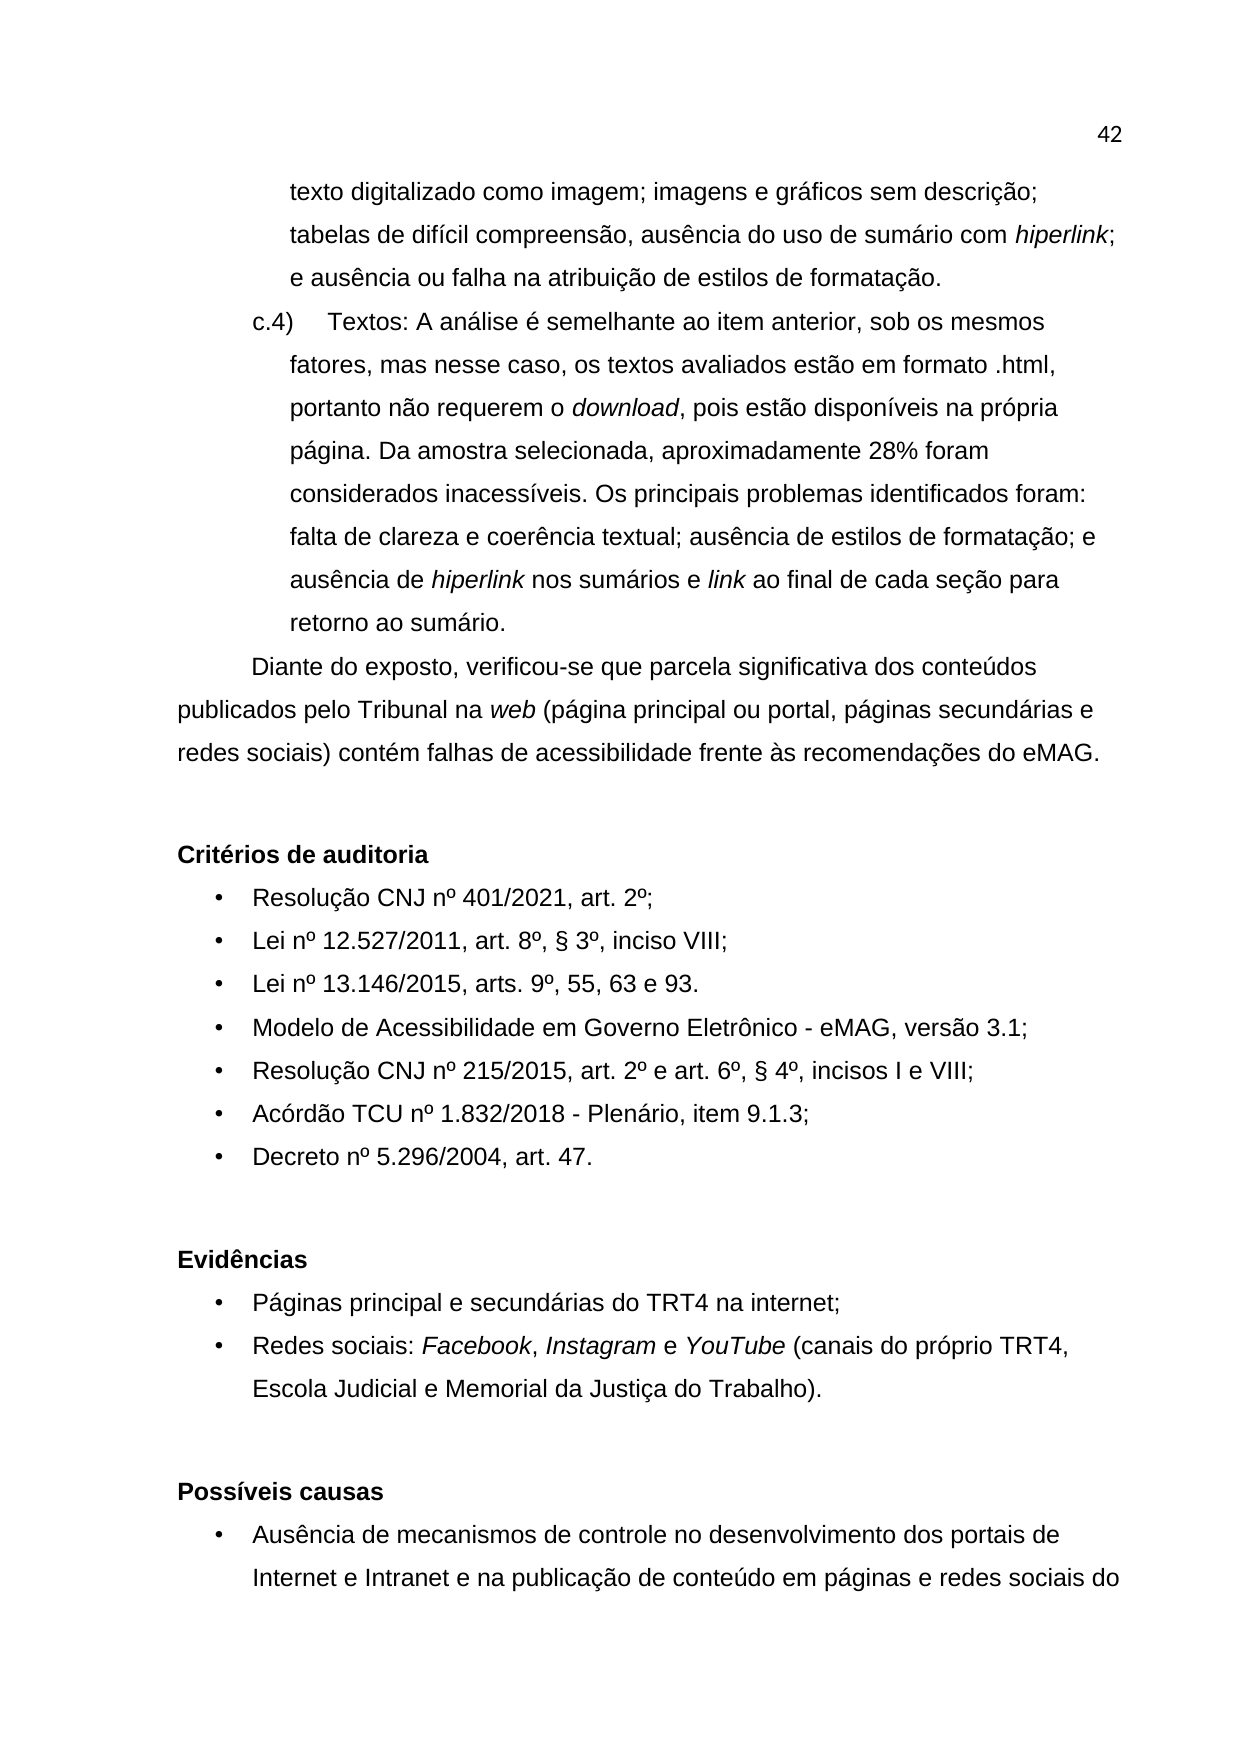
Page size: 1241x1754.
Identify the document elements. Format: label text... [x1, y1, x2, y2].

list Acórdão TCU nº 1.832/2018 - Plenário, item 9.1.3; [214, 1099, 1122, 1128]
list Modelo de Acessibilidade em Governo Eletrônico - eMAG, versão 3.1; [214, 1013, 1122, 1042]
list Ausência de mecanismos de controle no desenvolvimento dos portais de Internet e Intranet e na publicação de conteúdo em páginas e redes sociais do [214, 1519, 1122, 1592]
list Resolução CNJ nº 401/2021, art. 2º; [214, 883, 1122, 912]
list Redes sociais: Facebook, Instagram e YouTube (canais do próprio TRT4, Escola Judicial e Memorial da Justiça do Trabalho). [214, 1331, 1122, 1403]
list Lei nº 12.527/2011, art. 8º, § 3º, inciso VIII; [214, 926, 1122, 955]
text Diante do exposto, verificou-se que parcela significativa dos conteúdos publicados pelo Tribunal na web (página principal ou portal, páginas secundárias e redes sociais) contém falhas de acessibilidade frente às recomendações do eMAG. [177, 651, 1122, 766]
list Páginas principal e secundárias do TRT4 na internet; [214, 1288, 1122, 1317]
list Textos: A análise é semelhante ao item anterior, sob os mesmos fatores, mas nesse caso, os textos avaliados estão em formato .html, portanto não requerem o download, pois estão disponíveis na própria página. Da amostra selecionada, aproximadamente 28% foram considerados inacessíveis. Os principais problemas identificados foram: falta de clareza e coerência textual; ausência de estilos de formatação; e ausência de hiperlink nos sumários e link ao final de cada seção para retorno ao sumário. [252, 306, 1122, 637]
list Decreto nº 5.296/2004, art. 47. [214, 1142, 1122, 1171]
subtitle Evidências [177, 1245, 1122, 1273]
subtitle Possíveis causas [177, 1476, 1122, 1505]
subtitle Critérios de auditoria [177, 840, 1122, 869]
list texto digitalizado como imagem; imagens e gráficos sem descrição; tabelas de difícil compreensão, ausência do uso de sumário com hiperlink; e ausência ou falha na atribuição de estilos de formatação. [252, 177, 1122, 292]
list Lei nº 13.146/2015, arts. 9º, 55, 63 e 93. [214, 969, 1122, 998]
list Resolução CNJ nº 215/2015, art. 2º e art. 6º, § 4º, incisos I e VIII; [214, 1056, 1122, 1085]
